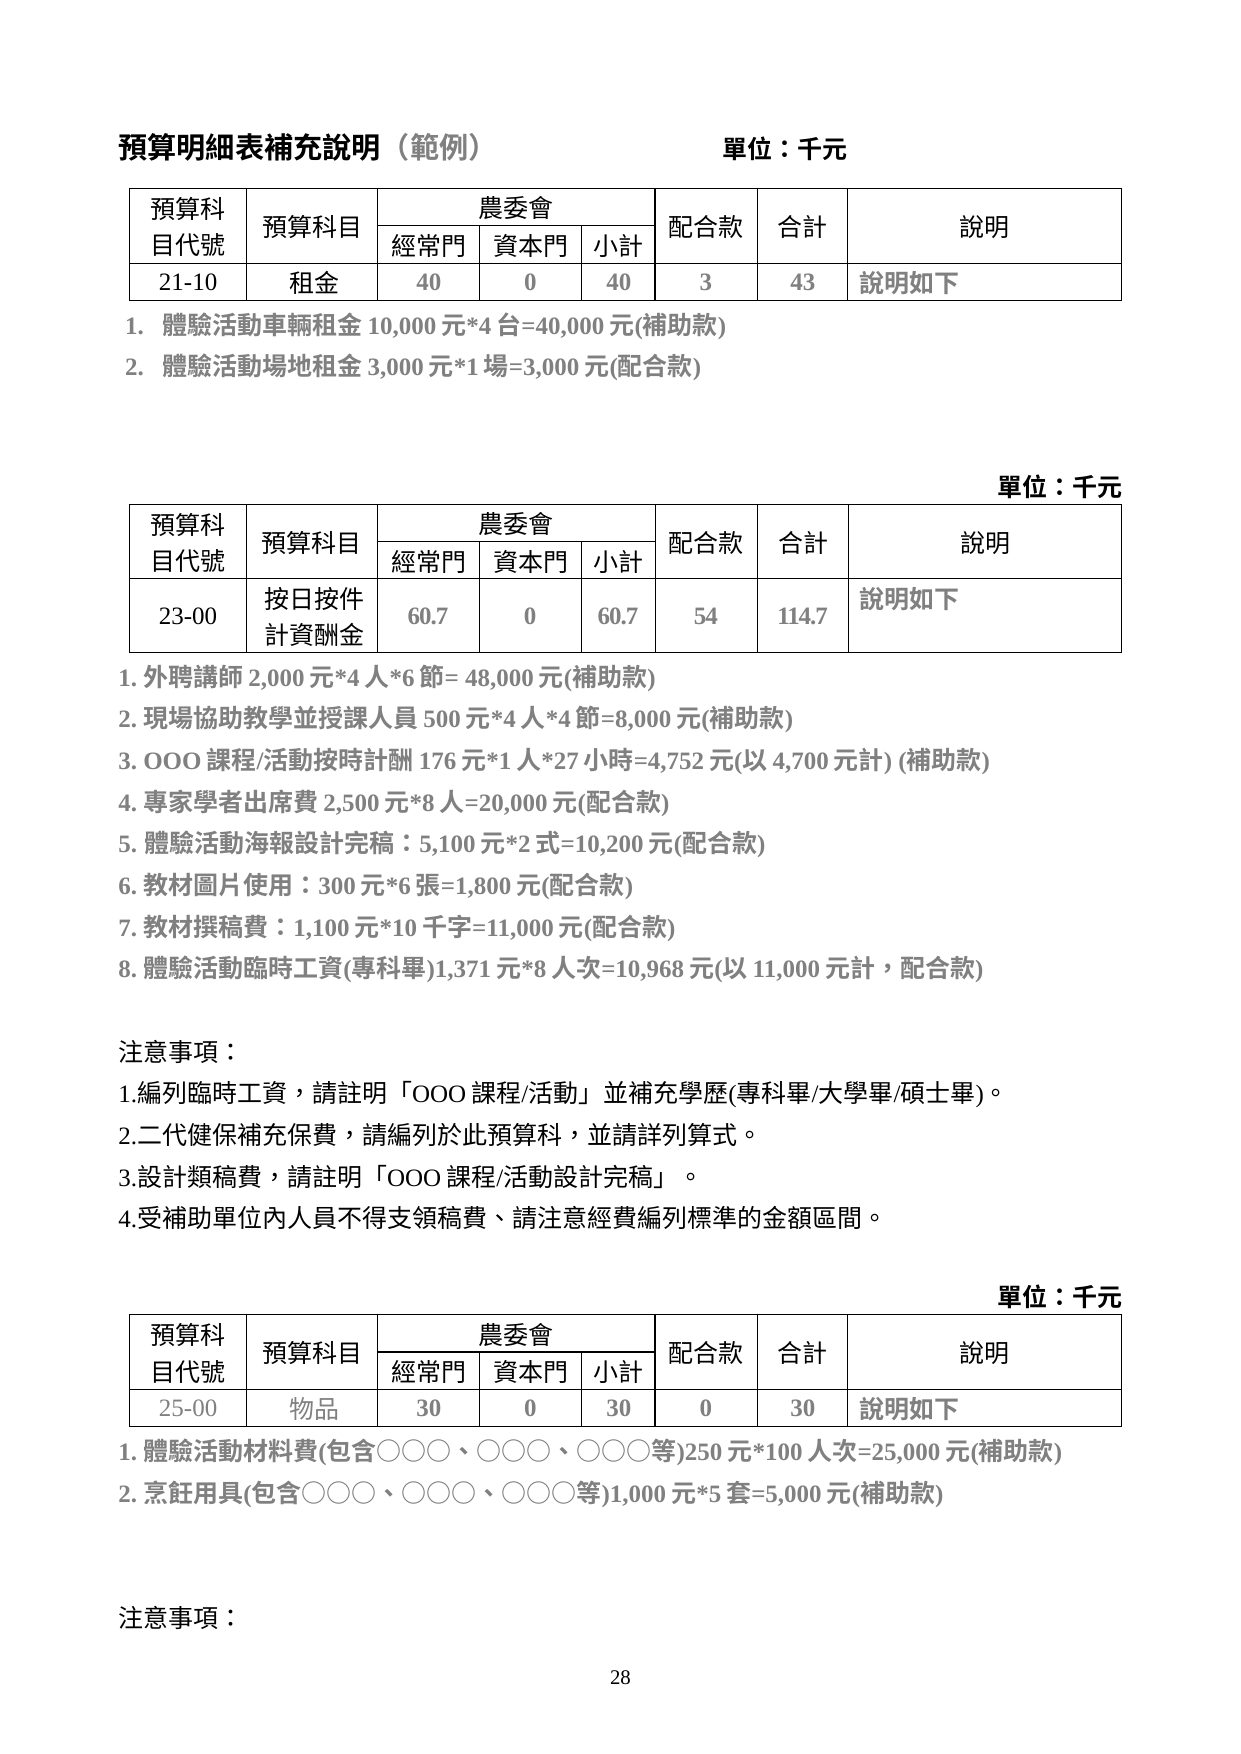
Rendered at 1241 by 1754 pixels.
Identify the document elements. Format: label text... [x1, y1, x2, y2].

list 體驗活動場地租金3,000元*1場=3,000元(配合款) [125, 342, 1122, 384]
table_cell 經常門 [378, 542, 479, 578]
table_cell 資本門 [480, 226, 581, 262]
text 注意事項： [118, 1594, 1122, 1635]
table_header 配合款 [656, 189, 757, 262]
table_cell 說明如下 [848, 264, 1121, 300]
table_cell 40 [378, 264, 479, 300]
table_cell 23-00 [130, 579, 246, 652]
table_header 配合款 [656, 1315, 757, 1389]
text 7. 教材撰稿費：1,100元*10千字=11,000元(配合款) [118, 903, 1122, 944]
table_header 預算科 目代號 [130, 1315, 246, 1389]
table_cell 經常門 [378, 1353, 479, 1389]
table_header 合計 [758, 189, 847, 262]
text 1. 體驗活動材料費(包含○○○、○○○、○○○等)250元*100人次=25,000元(補助款) [118, 1427, 1122, 1469]
table_cell 25-00 [130, 1390, 246, 1426]
table_cell 30 [758, 1390, 847, 1426]
text 1.編列臨時工資，請註明「OOO課程/活動」並補充學歷(專科畢/大學畢/碩士畢)。 [118, 1069, 1122, 1111]
table_cell 43 [758, 264, 847, 300]
table_header 說明 [848, 1315, 1121, 1389]
table_cell 按日按件 計資酬金 [247, 579, 377, 652]
table_header 預算科 目代號 [130, 505, 246, 578]
table_header 農委會 [378, 189, 654, 225]
text 3. OOO課程/活動按時計酬176元*1人*27小時=4,752元(以4,700元計) (補助款) [118, 736, 1122, 778]
table_cell 60.7 [582, 579, 655, 652]
table_header 農委會 [378, 1315, 654, 1351]
table_header 預算科目 [247, 1315, 377, 1389]
text 5. 體驗活動海報設計完稿：5,100元*2式=10,200元(配合款) [118, 819, 1122, 861]
text 單位：千元 [118, 467, 1122, 504]
table_header 預算科目 [247, 189, 377, 262]
table_cell 30 [582, 1390, 654, 1426]
table_cell 30 [378, 1390, 479, 1426]
table_header 預算科 目代號 [130, 189, 246, 262]
list 體驗活動車輛租金10,000元*4台=40,000元(補助款) [125, 301, 1122, 342]
text 單位：千元 [118, 1278, 1122, 1314]
table_cell 3 [656, 264, 757, 300]
table_cell 小計 [582, 226, 654, 262]
text 4. 專家學者出席費2,500元*8人=20,000元(配合款) [118, 778, 1122, 819]
text 2. 現場協助教學並授課人員500元*4人*4節=8,000元(補助款) [118, 694, 1122, 736]
table_cell 0 [480, 1390, 581, 1426]
text 2. 烹飪用具(包含○○○、○○○、○○○等)1,000元*5套=5,000元(補助款) [118, 1469, 1122, 1510]
table_cell 114.7 [758, 579, 848, 652]
table_cell 小計 [582, 1353, 654, 1389]
table_cell 0 [480, 264, 581, 300]
text 6. 教材圖片使用：300元*6張=1,800元(配合款) [118, 861, 1122, 903]
table_cell 租金 [247, 264, 377, 300]
text 預算明細表補充說明（範例） 單位：千元 [118, 118, 1122, 168]
table_header 說明 [848, 189, 1121, 262]
table_cell 40 [582, 264, 654, 300]
table_header 農委會 [378, 505, 655, 541]
table_header 合計 [758, 505, 848, 578]
table_cell 54 [656, 579, 757, 652]
table_cell 21-10 [130, 264, 246, 300]
text 1. 外聘講師2,000元*4人*6節= 48,000元(補助款) [118, 653, 1122, 694]
table_header 配合款 [656, 505, 757, 578]
text 2.二代健保補充保費，請編列於此預算科，並請詳列算式。 [118, 1111, 1122, 1153]
table_cell 小計 [582, 542, 655, 578]
table_cell 物品 [247, 1390, 377, 1426]
text 3.設計類稿費，請註明「OOO課程/活動設計完稿」。 [118, 1153, 1122, 1194]
table_cell 說明如下 [849, 579, 1121, 652]
table_header 合計 [758, 1315, 847, 1389]
table_cell 經常門 [378, 226, 479, 262]
table_header 預算科目 [247, 505, 377, 578]
text 8. 體驗活動臨時工資(專科畢)1,371元*8人次=10,968元(以11,000元計，配合款) [118, 944, 1122, 986]
text 4.受補助單位內人員不得支領稿費、請注意經費編列標準的金額區間。 [118, 1194, 1122, 1236]
table_cell 60.7 [378, 579, 479, 652]
table_cell 資本門 [480, 542, 581, 578]
table_cell 資本門 [480, 1353, 581, 1389]
table_cell 0 [480, 579, 581, 652]
text 注意事項： [118, 1028, 1122, 1069]
table_cell 說明如下 [848, 1390, 1121, 1426]
table_cell 0 [656, 1390, 757, 1426]
table_header 說明 [849, 505, 1121, 578]
